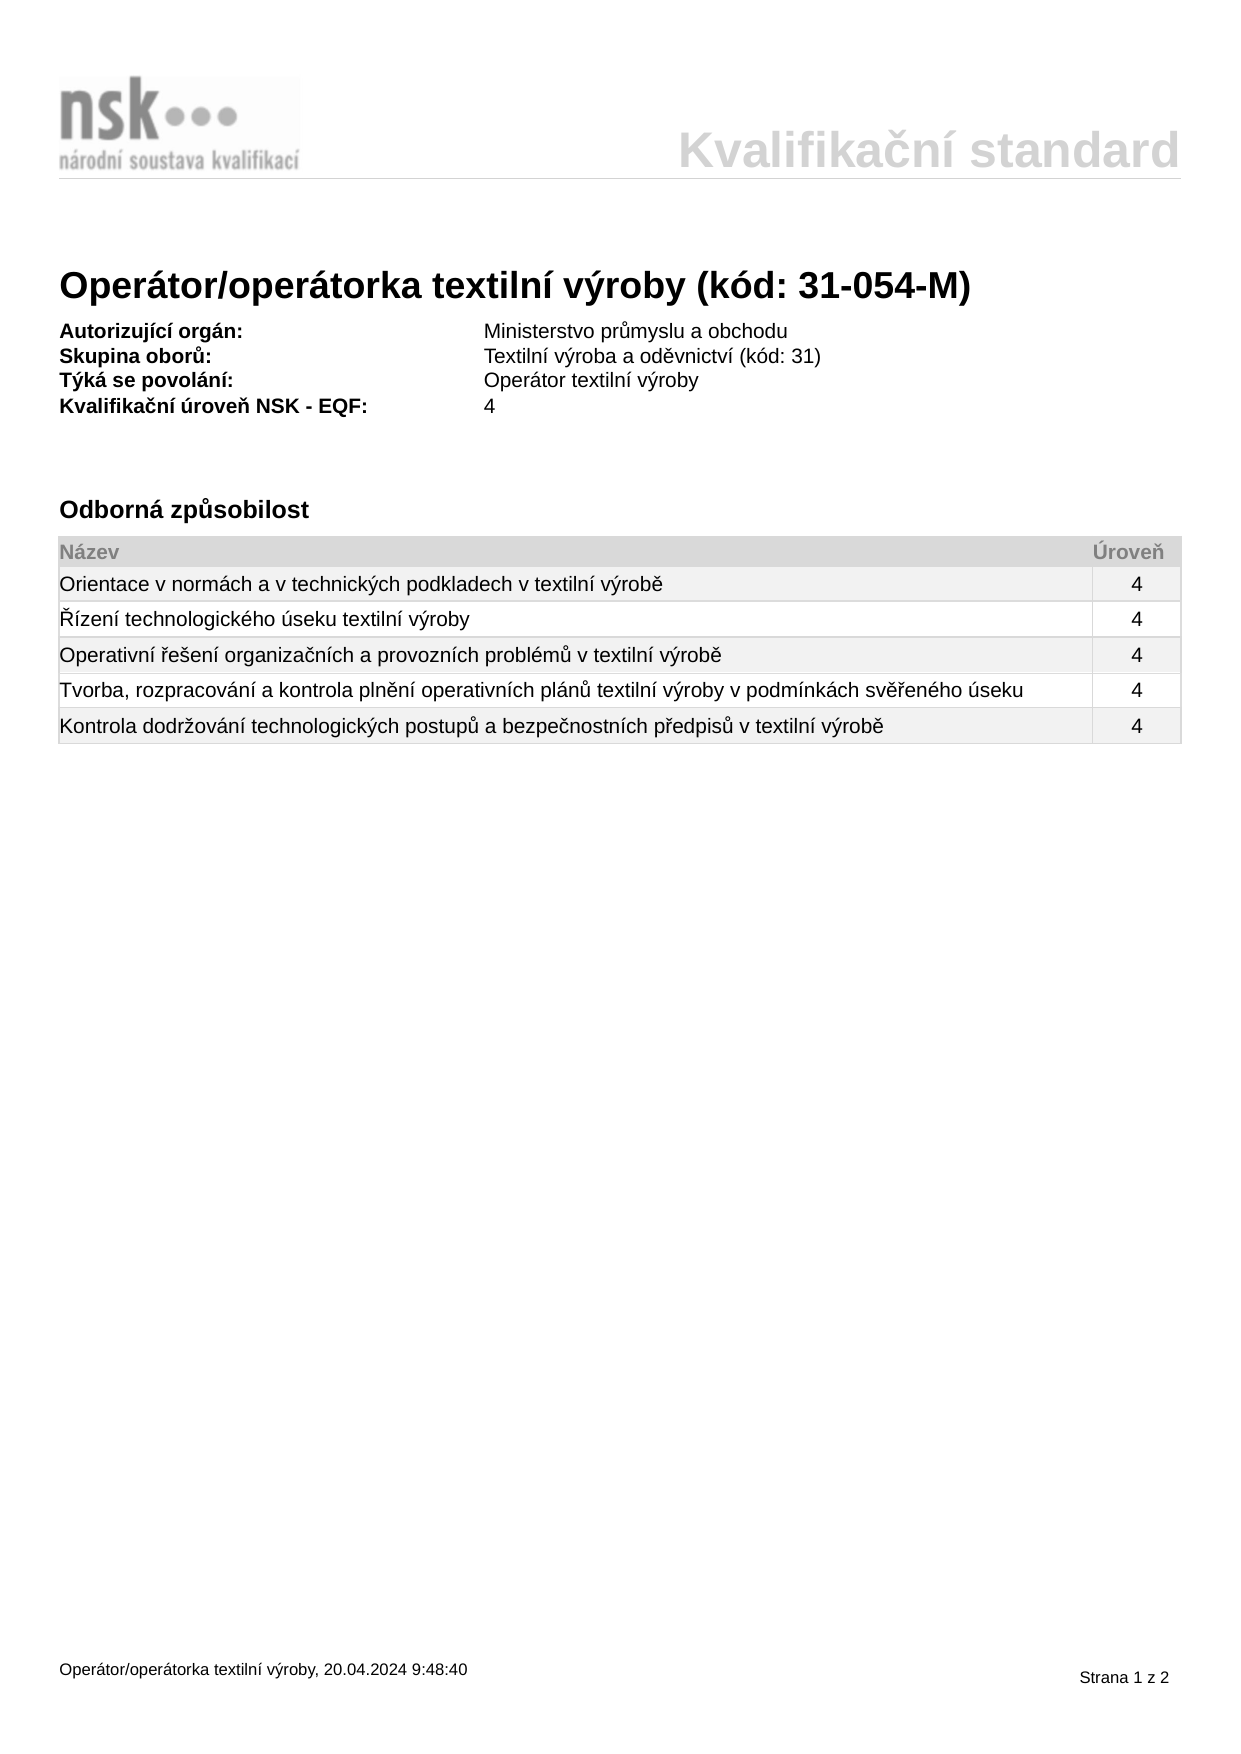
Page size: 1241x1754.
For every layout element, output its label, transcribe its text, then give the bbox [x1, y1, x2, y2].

table_header [621, 59, 626, 172]
table_cell [1093, 1343, 1169, 1502]
table_cell Název [60, 537, 1092, 566]
table_cell [1169, 1502, 1181, 1659]
table_cell Kontrola dodržování technologických postupů a bezpečnostních předpisů v textilní výrobě [60, 708, 1092, 743]
table_cell [862, 744, 1093, 1043]
table_cell [1169, 1659, 1181, 1695]
table_cell 4 [1093, 567, 1180, 600]
table_cell [862, 1043, 1093, 1343]
table_cell 4 [1093, 708, 1180, 743]
table_cell [59, 524, 483, 536]
table_cell [484, 1343, 620, 1502]
table_cell [1169, 418, 1181, 489]
table_cell [484, 1502, 620, 1659]
table_cell [59, 196, 483, 224]
table_cell [1093, 196, 1169, 224]
table_cell [620, 1343, 626, 1502]
table_cell [484, 524, 620, 536]
table_cell [626, 1502, 862, 1659]
table_cell [1169, 196, 1181, 224]
table_cell [484, 1043, 620, 1343]
table_cell [626, 196, 862, 224]
table_cell [59, 418, 483, 489]
table_cell [1093, 418, 1169, 489]
table_cell [862, 196, 1093, 224]
table_cell Operativní řešení organizačních a provozních problémů v textilní výrobě [60, 638, 1092, 672]
table_cell [626, 524, 862, 536]
table_cell [484, 307, 620, 319]
table_cell [59, 1043, 483, 1343]
table_cell [620, 418, 626, 489]
table_cell Ministerstvo průmyslu a obchodu [484, 319, 1181, 344]
table_cell [620, 1502, 626, 1659]
table_cell [862, 307, 1093, 319]
table_cell [626, 744, 862, 1043]
table_cell Skupina oborů: [59, 344, 483, 368]
table_cell [59, 1343, 483, 1502]
table_cell Úroveň [1093, 537, 1180, 566]
table_cell [1169, 744, 1181, 1043]
table_cell Týká se povolání: [59, 368, 483, 392]
table_cell [620, 1043, 626, 1343]
table_cell Kvalifikační úroveň NSK - EQF: [59, 394, 483, 417]
table_cell [1093, 744, 1169, 1043]
table_cell [1169, 1043, 1181, 1343]
table_cell [1169, 307, 1181, 319]
table_cell [484, 418, 620, 489]
table_cell [484, 196, 620, 224]
table_cell Strana 1 z 2 [862, 1659, 1169, 1695]
table_header Kvalifikační standard [626, 59, 1181, 178]
table_cell [862, 1502, 1093, 1659]
table_cell [862, 524, 1093, 536]
table_cell [626, 307, 862, 319]
table_cell Řízení technologického úseku textilní výroby [60, 602, 1092, 636]
table_cell 4 [1093, 638, 1180, 672]
table_cell [862, 418, 1093, 489]
table_cell [1169, 524, 1181, 536]
table_cell Operátor/operátorka textilní výroby (kód: 31-054-M) [59, 224, 1181, 307]
table_cell [59, 744, 483, 1043]
table_cell [1093, 307, 1169, 319]
table_cell [1169, 1343, 1181, 1502]
table_cell [1093, 1043, 1169, 1343]
table_cell [620, 744, 626, 1043]
table_cell [626, 418, 862, 489]
table_cell 4 [1093, 602, 1180, 636]
table_cell Odborná způsobilost [59, 489, 1181, 524]
table_cell Operátor/operátorka textilní výroby, 20.04.2024 9:48:40 [59, 1659, 862, 1695]
table_cell Textilní výroba a oděvnictví (kód: 31) [484, 344, 1181, 368]
table_cell Autorizující orgán: [59, 319, 483, 343]
table_cell [620, 524, 626, 536]
picture [58, 59, 621, 172]
table_cell [626, 1343, 862, 1502]
table_cell Operátor textilní výroby [484, 368, 1181, 393]
table_cell Orientace v normách a v technických podkladech v textilní výrobě [60, 567, 1092, 600]
table_cell 4 [484, 394, 1181, 417]
table_cell 4 [1093, 674, 1180, 707]
table_cell [1093, 1502, 1169, 1659]
table_cell [620, 196, 626, 224]
table_cell [620, 307, 626, 319]
table_cell [59, 172, 483, 178]
table_cell [59, 179, 1181, 196]
table_cell [59, 307, 483, 319]
table_cell [484, 744, 620, 1043]
table_cell [484, 172, 620, 178]
table_cell [1093, 524, 1169, 536]
table_cell [626, 1043, 862, 1343]
table_cell Tvorba, rozpracování a kontrola plnění operativních plánů textilní výroby v podmínkách svěřeného úseku [60, 674, 1092, 707]
table_cell [59, 1502, 483, 1659]
table_cell [862, 1343, 1093, 1502]
